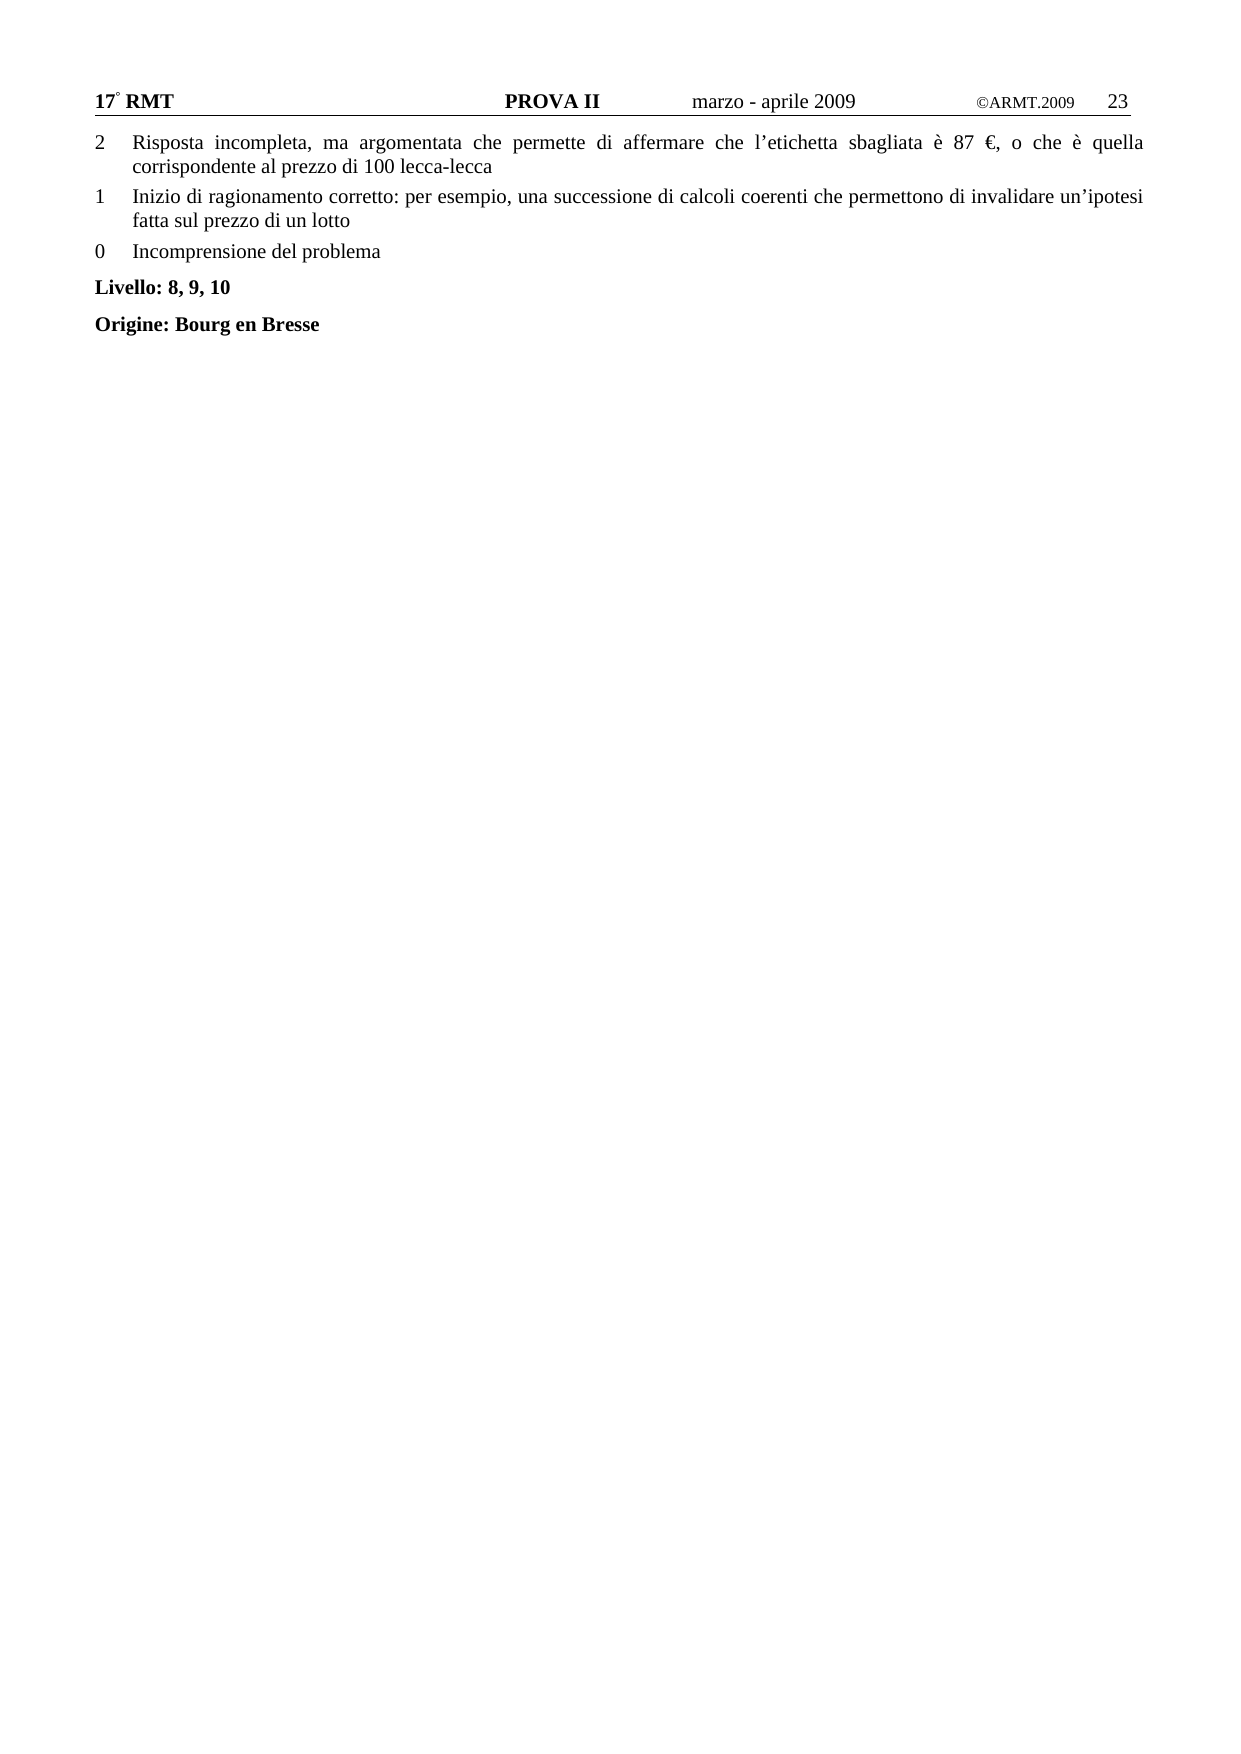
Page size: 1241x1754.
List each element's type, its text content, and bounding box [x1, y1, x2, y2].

text 1 Inizio di ragionamento corretto: per esempio, una successione di calcoli coerenti che permettono di invalidare un’ipotesi fatta sul prezzo di un lotto [94, 184, 1146, 232]
text 0 Incomprensione del problema [94, 239, 1146, 263]
text Origine: Bourg en Bresse [94, 312, 1146, 336]
text 2 Risposta incompleta, ma argomentata che permette di affermare che l’etichetta sbagliata è 87 €, o che è quella corrispondente al prezzo di 100 lecca-lecca [94, 130, 1146, 178]
text Livello: 8, 9, 10 [94, 275, 1146, 299]
